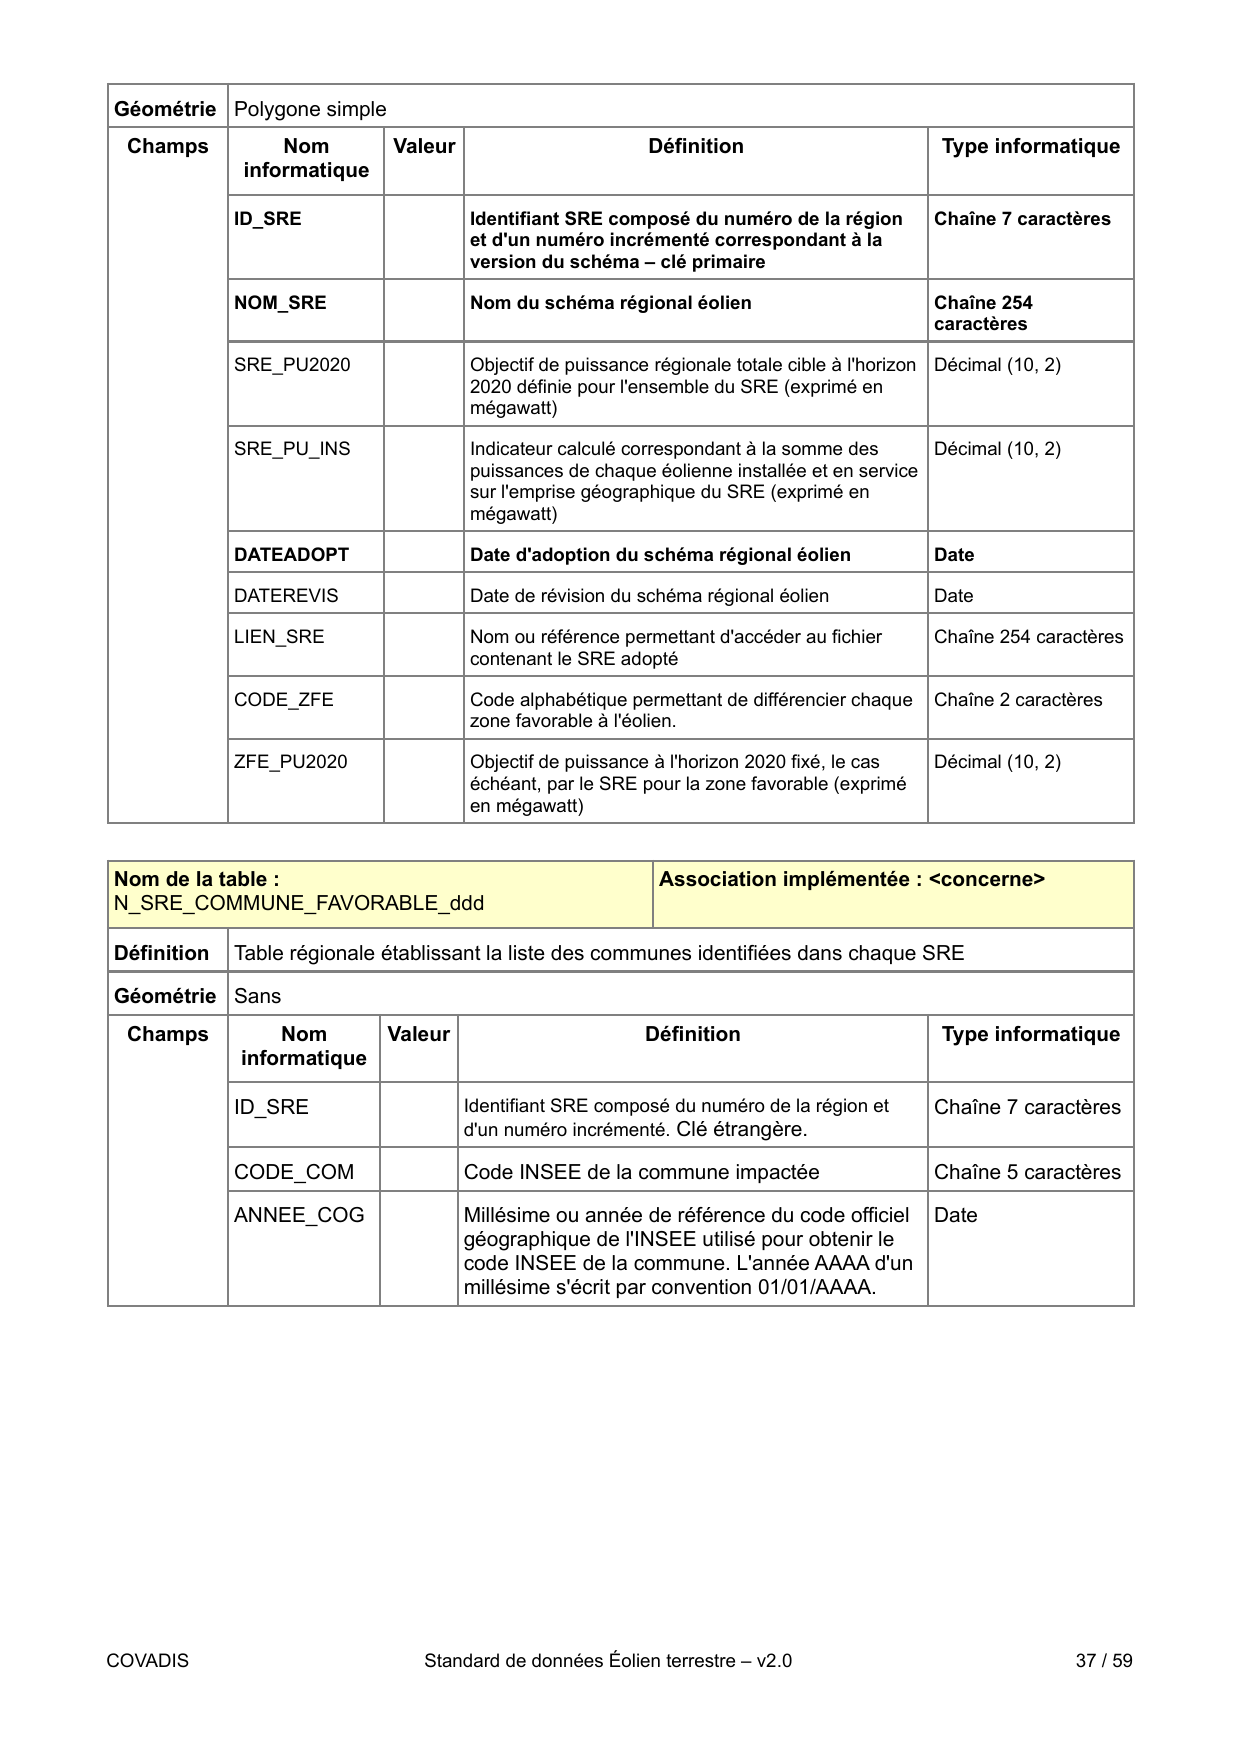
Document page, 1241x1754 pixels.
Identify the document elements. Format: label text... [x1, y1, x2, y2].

table_cell Nom ou référence permettant d'accéder au fichier contenant le SRE adopté [465, 614, 927, 675]
table_cell NOM_SRE [229, 280, 383, 340]
table_cell [385, 573, 463, 612]
table_cell Date [929, 573, 1133, 612]
table_cell ID_SRE [229, 196, 383, 278]
table_cell CODE_COM [229, 1148, 379, 1189]
table_cell Chaîne 254 caractères [929, 614, 1133, 675]
table_cell Chaîne 7 caractères [929, 196, 1133, 278]
table_cell [385, 196, 463, 278]
table_cell Champs [109, 1016, 227, 1305]
table_cell [385, 343, 463, 424]
table_cell Type informatique [929, 1016, 1133, 1081]
table_cell DATEREVIS [229, 573, 383, 612]
table_cell Chaîne 254 caractères [929, 280, 1133, 340]
table_cell LIEN_SRE [229, 614, 383, 675]
table_cell Date d'adoption du schéma régional éolien [465, 532, 927, 571]
table_cell Sans [229, 973, 1133, 1014]
table_cell Valeur [381, 1016, 457, 1081]
table_cell [385, 427, 463, 530]
table_cell Champs [109, 128, 227, 822]
table_cell DATEADOPT [229, 532, 383, 571]
table_cell [385, 280, 463, 340]
table_cell ID_SRE [229, 1083, 379, 1146]
table_cell Nom du schéma régional éolien [465, 280, 927, 340]
table_cell Décimal (10, 2) [929, 740, 1133, 822]
table_cell SRE_PU2020 [229, 343, 383, 424]
table_cell Définition [109, 929, 227, 970]
table_header Nom de la table : N_SRE_COMMUNE_FAVORABLE_ddd [109, 862, 652, 927]
table_cell Décimal (10, 2) [929, 427, 1133, 530]
table_cell Date [929, 1192, 1133, 1305]
table_cell Type informatique [929, 128, 1133, 193]
table_cell Chaîne 7 caractères [929, 1083, 1133, 1146]
table_cell Code alphabétique permettant de différencier chaque zone favorable à l'éolien. [465, 677, 927, 737]
table_cell Chaîne 5 caractères [929, 1148, 1133, 1189]
table_cell [381, 1148, 457, 1189]
table_cell Date [929, 532, 1133, 571]
table_cell Géométrie [109, 85, 227, 126]
table_cell SRE_PU_INS [229, 427, 383, 530]
table_cell [381, 1083, 457, 1146]
table_cell [385, 740, 463, 822]
table_header Association implémentée : <concerne> [654, 862, 1133, 927]
table_cell Code INSEE de la commune impactée [459, 1148, 927, 1189]
table_cell Géométrie [109, 973, 227, 1014]
table_cell Chaîne 2 caractères [929, 677, 1133, 737]
table_cell [381, 1192, 457, 1305]
table_cell Date de révision du schéma régional éolien [465, 573, 927, 612]
table_cell ZFE_PU2020 [229, 740, 383, 822]
table_cell Objectif de puissance à l'horizon 2020 fixé, le cas échéant, par le SRE pour la zone favorable (exprimé en mégawatt) [465, 740, 927, 822]
table_cell ANNEE_COG [229, 1192, 379, 1305]
table_cell [385, 677, 463, 737]
table_cell [385, 614, 463, 675]
table_cell [385, 532, 463, 571]
table_cell Table régionale établissant la liste des communes identifiées dans chaque SRE [229, 929, 1133, 970]
table_cell Nom informatique [229, 1016, 379, 1081]
table_cell Polygone simple [229, 85, 1133, 126]
table_cell Valeur [385, 128, 463, 193]
table_cell Objectif de puissance régionale totale cible à l'horizon 2020 définie pour l'ensemble du SRE (exprimé en mégawatt) [465, 343, 927, 424]
table_cell Définition [465, 128, 927, 193]
table_cell Définition [459, 1016, 927, 1081]
table_cell Identifiant SRE composé du numéro de la région et d'un numéro incrémenté correspondant à la version du schéma – clé primaire [465, 196, 927, 278]
table_cell CODE_ZFE [229, 677, 383, 737]
table_cell Indicateur calculé correspondant à la somme des puissances de chaque éolienne installée et en service sur l'emprise géographique du SRE (exprimé en mégawatt) [465, 427, 927, 530]
table_cell Millésime ou année de référence du code officiel géographique de l'INSEE utilisé pour obtenir le code INSEE de la commune. L'année AAAA d'un millésime s'écrit par convention 01/01/AAAA. [459, 1192, 927, 1305]
table_cell Nom informatique [229, 128, 383, 193]
table_cell Identifiant SRE composé du numéro de la région et d'un numéro incrémenté. Clé étrangère. [459, 1083, 927, 1146]
table_cell Décimal (10, 2) [929, 343, 1133, 424]
